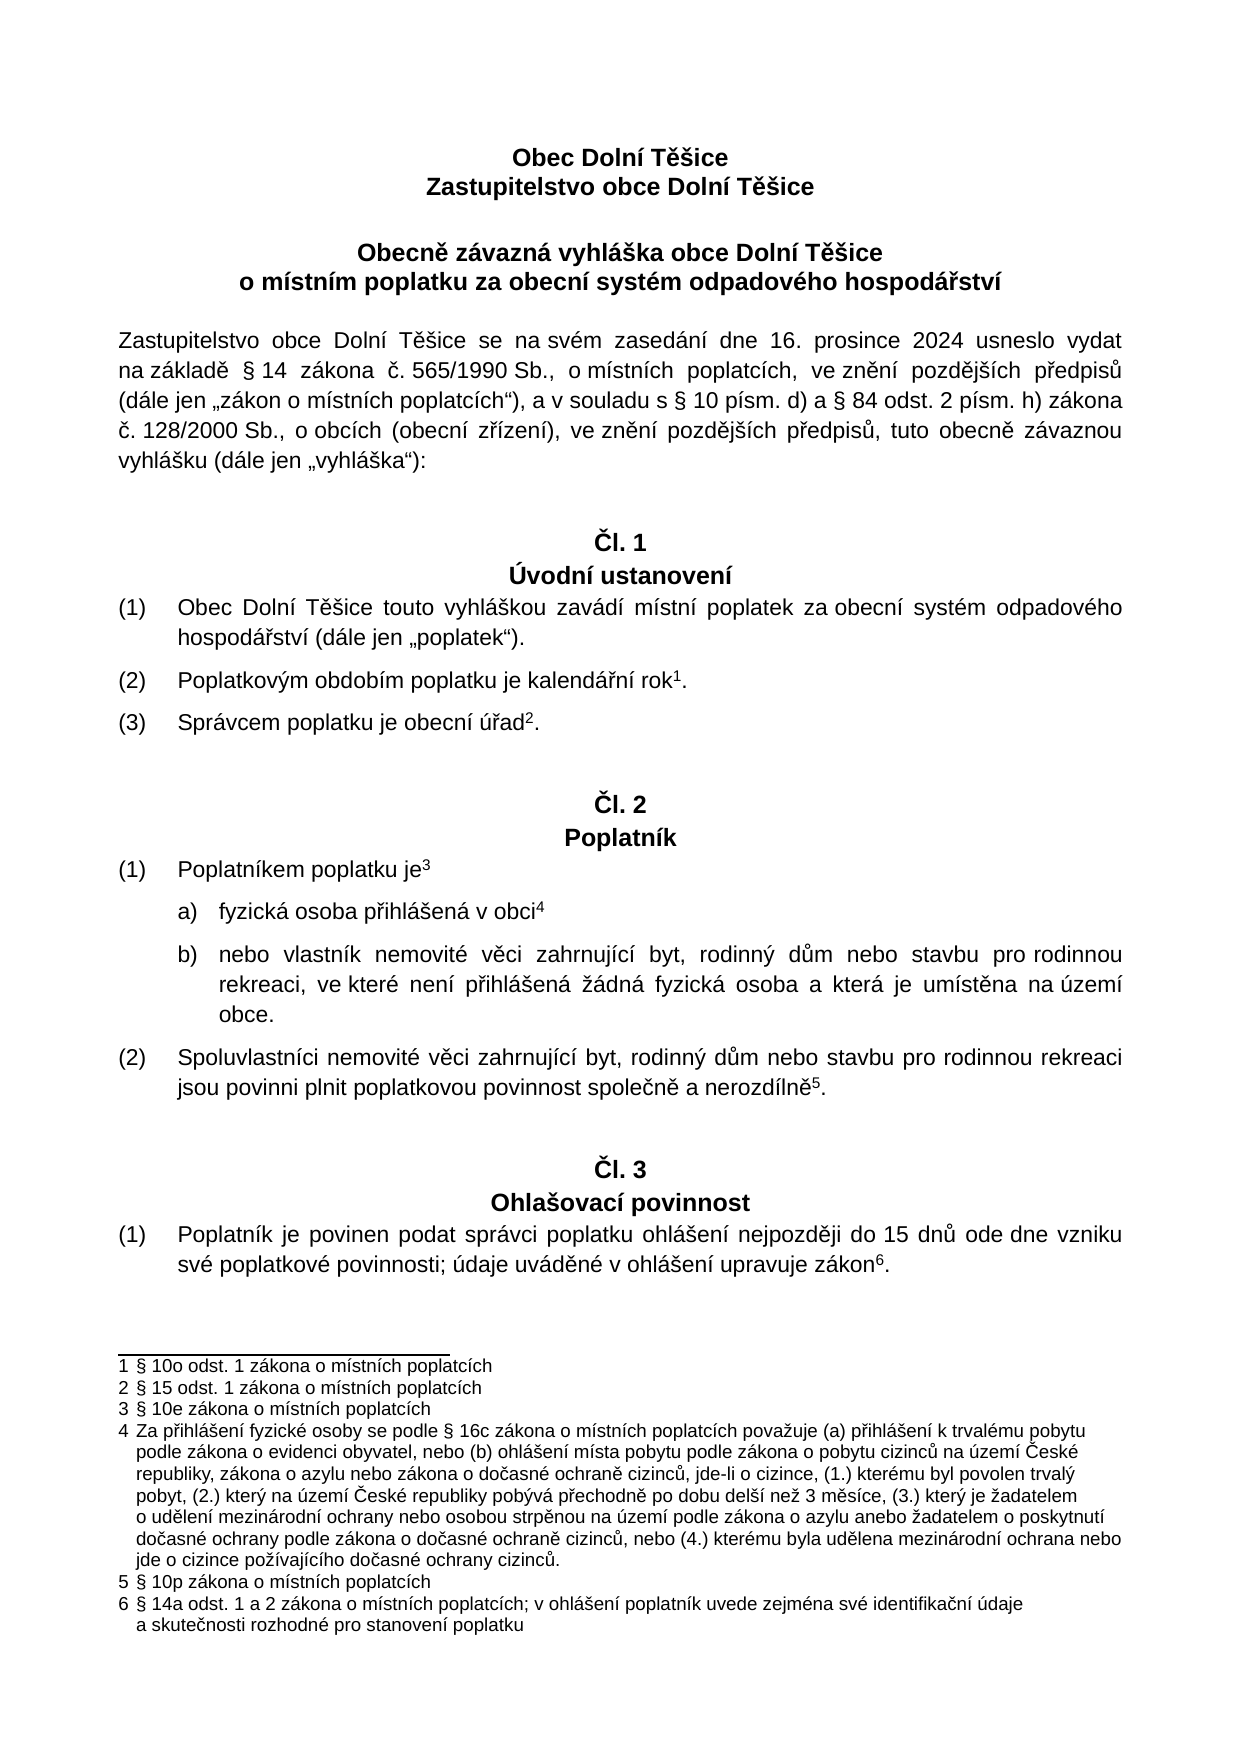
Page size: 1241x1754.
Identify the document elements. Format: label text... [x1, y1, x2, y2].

subtitle Čl. 3 Ohlašovací povinnost [118, 1154, 1122, 1216]
subtitle Čl. 2 Poplatník [118, 789, 1122, 851]
list fyzická osoba přihlášená v obci [177, 898, 1122, 925]
list Za přihlášení fyzické osoby se podle § 16c zákona o místních poplatcích považuje (a) přihlášení k trvalému pobytu podle zákona o evidenci obyvatel, nebo (b) ohlášení místa pobytu podle zákona o pobytu cizinců na území České republiky, zákona o azylu nebo zákona o dočasné ochraně cizinců, jde-li o cizince, (1.) kterému byl povolen trvalý pobyt, (2.) který na území České republiky pobývá přechodně po dobu delší než 3 měsíce, (3.) který je žadatelem o udělení mezinárodní ochrany nebo osobou strpěnou na území podle zákona o azylu anebo žadatelem o poskytnutí dočasné ochrany podle zákona o dočasné ochraně cizinců, nebo (4.) kterému byla udělena mezinárodní ochrana nebo jde o cizince požívajícího dočasné ochrany cizinců. [118, 1420, 1122, 1571]
text Obec Dolní Těšice Zastupitelstvo obce Dolní Těšice [118, 143, 1122, 201]
list Poplatník je povinen podat správci poplatku ohlášení nejpozději do 15 dnů ode dne vzniku své poplatkové povinnosti; údaje uváděné v ohlášení upravuje zákon. [118, 1221, 1122, 1277]
list § 14a odst. 1 a 2 zákona o místních poplatcích; v ohlášení poplatník uvede zejména své identifikační údaje a skutečnosti rozhodné pro stanovení poplatku [118, 1592, 1122, 1635]
text Zastupitelstvo obce Dolní Těšice se na svém zasedání dne 16. prosince 2024 usneslo vydat na základě § 14 zákona č. 565/1990 Sb., o místních poplatcích, ve znění pozdějších předpisů (dále jen „zákon o místních poplatcích“), a v souladu s § 10 písm. d) a § 84 odst. 2 písm. h) zákona č. 128/2000 Sb., o obcích (obecní zřízení), ve znění pozdějších předpisů, tuto obecně závaznou vyhlášku (dále jen „vyhláška“): [118, 327, 1122, 474]
list § 10e zákona o místních poplatcích [118, 1398, 1122, 1420]
list Poplatníkem poplatku je [118, 856, 1122, 882]
list § 10p zákona o místních poplatcích [118, 1571, 1122, 1592]
subtitle Čl. 1 Úvodní ustanovení [118, 528, 1122, 589]
list § 10o odst. 1 zákona o místních poplatcích [118, 1355, 1122, 1377]
list Spoluvlastníci nemovité věci zahrnující byt, rodinný dům nebo stavbu pro rodinnou rekreaci jsou povinni plnit poplatkovou povinnost společně a nerozdílně. [118, 1044, 1122, 1101]
list nebo vlastník nemovité věci zahrnující byt, rodinný dům nebo stavbu pro rodinnou rekreaci, ve které není přihlášená žádná fyzická osoba a která je umístěna na území obce. [177, 941, 1122, 1028]
subtitle Obecně závazná vyhláška obce Dolní Těšice o místním poplatku za obecní systém odpadového hospodářství [118, 238, 1122, 295]
list Obec Dolní Těšice touto vyhláškou zavádí místní poplatek za obecní systém odpadového hospodářství (dále jen „poplatek“). [118, 594, 1122, 650]
list Správcem poplatku je obecní úřad. [118, 709, 1122, 736]
list Poplatkovým obdobím poplatku je kalendářní rok. [118, 667, 1122, 693]
list § 15 odst. 1 zákona o místních poplatcích [118, 1377, 1122, 1398]
